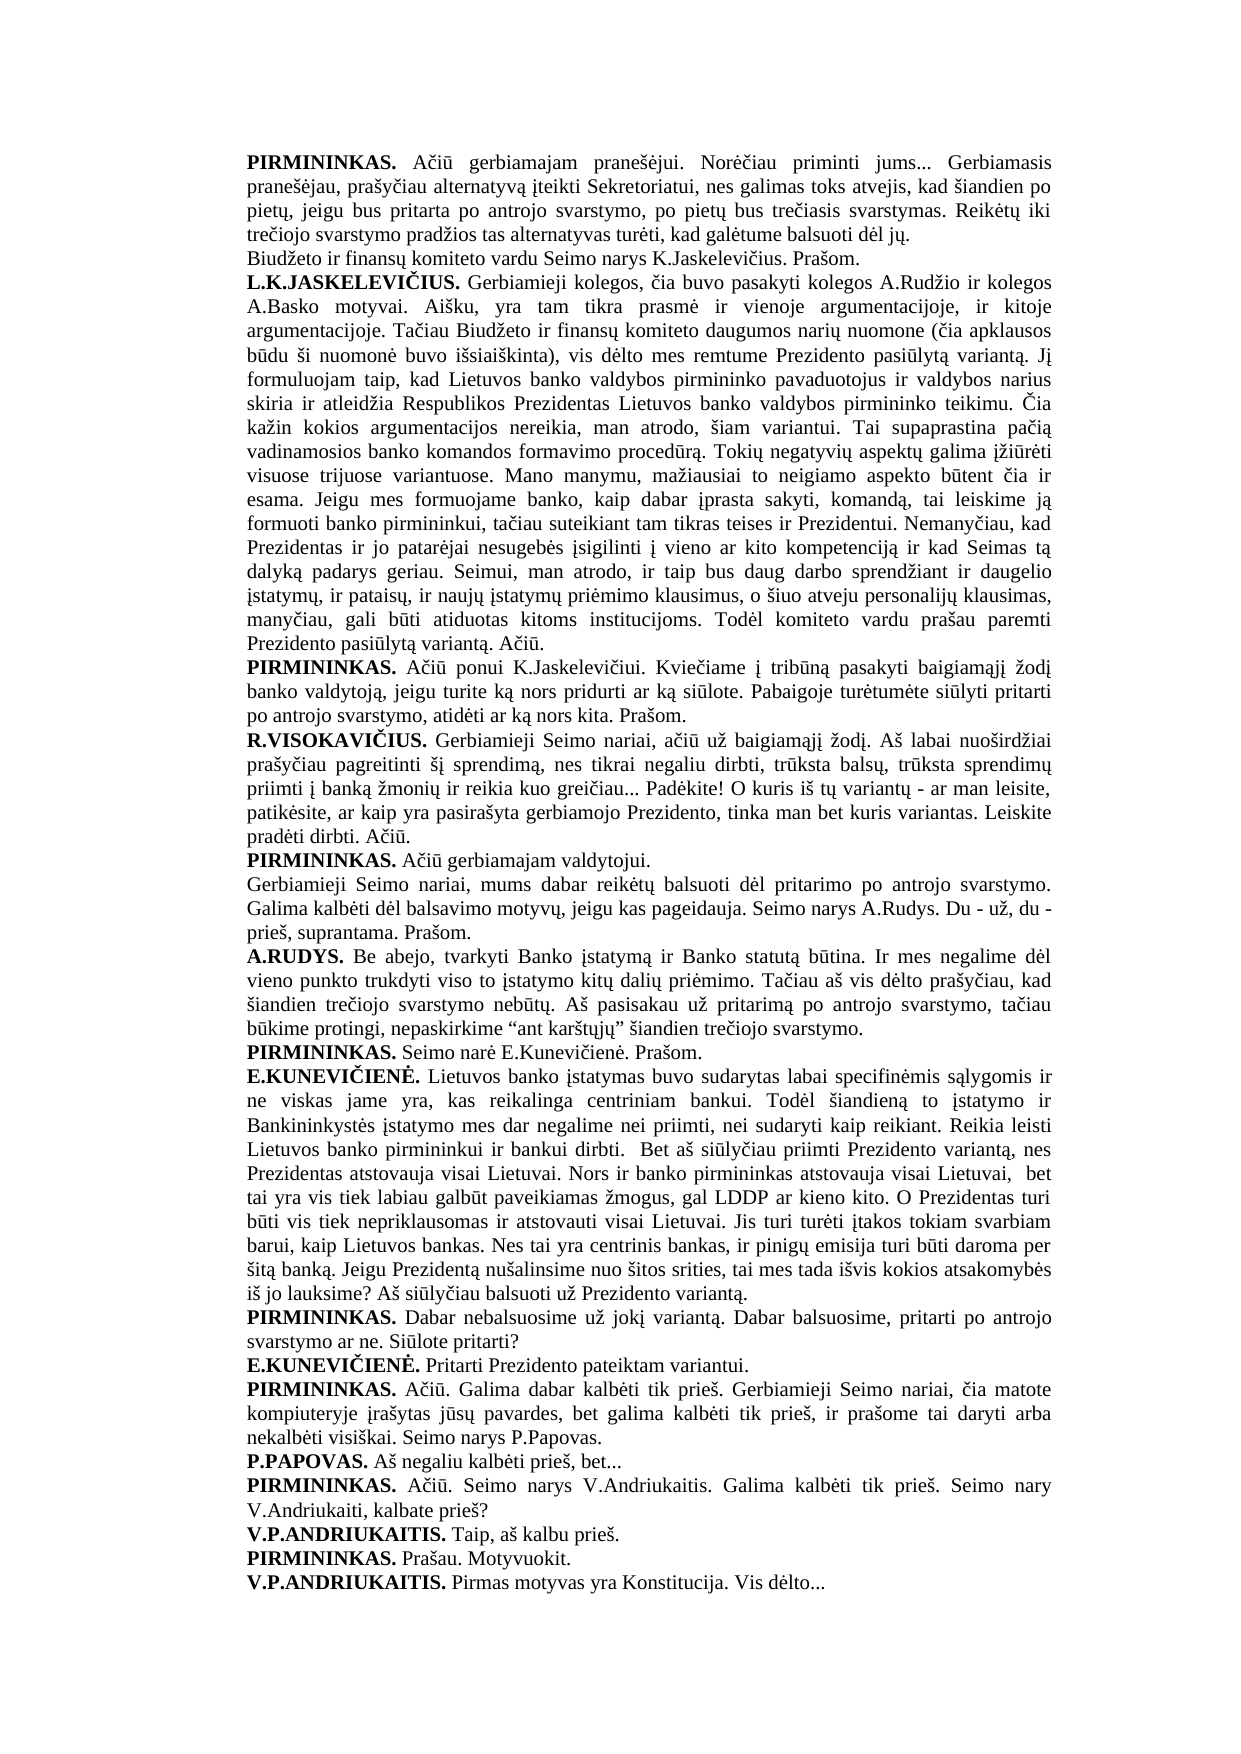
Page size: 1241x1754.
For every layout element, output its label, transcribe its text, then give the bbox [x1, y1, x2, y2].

text P.PAPOVAS. Aš negaliu kalbėti prieš, bet... [247, 1449, 1053, 1473]
text PIRMININKAS. Ačiū. Galima dabar kalbėti tik prieš. Gerbiamieji Seimo nariai, čia matote kompiuteryje įrašytas jūsų pavardes, bet galima kalbėti tik prieš, ir prašome tai daryti arba nekalbėti visiškai. Seimo narys P.Papovas. [247, 1377, 1053, 1449]
text R.VISOKAVIČIUS. Gerbiamieji Seimo nariai, ačiū už baigiamąjį žodį. Aš labai nuoširdžiai prašyčiau pagreitinti šį sprendimą, nes tikrai negaliu dirbti, trūksta balsų, trūksta sprendimų priimti į banką žmonių ir reikia kuo greičiau... Padėkite! O kuris iš tų variantų - ar man leisite, patikėsite, ar kaip yra pasirašyta gerbiamojo Prezidento, tinka man bet kuris variantas. Leiskite pradėti dirbti. Ačiū. [247, 727, 1053, 848]
text PIRMININKAS. Ačiū ponui K.Jaskelevičiui. Kviečiame į tribūną pasakyti baigiamąjį žodį banko valdytoją, jeigu turite ką nors pridurti ar ką siūlote. Pabaigoje turėtumėte siūlyti pritarti po antrojo svarstymo, atidėti ar ką nors kita. Prašom. [247, 655, 1053, 727]
text PIRMININKAS. Ačiū gerbiamajam pranešėjui. Norėčiau priminti jums... Gerbiamasis pranešėjau, prašyčiau alternatyvą įteikti Sekretoriatui, nes galimas toks atvejis, kad šiandien po pietų, jeigu bus pritarta po antrojo svarstymo, po pietų bus trečiasis svarstymas. Reikėtų iki trečiojo svarstymo pradžios tas alternatyvas turėti, kad galėtume balsuoti dėl jų. [247, 150, 1053, 246]
text PIRMININKAS. Prašau. Motyvuokit. [247, 1546, 1053, 1570]
text PIRMININKAS. Dabar nebalsuosime už jokį variantą. Dabar balsuosime, pritarti po antrojo svarstymo ar ne. Siūlote pritarti? [247, 1305, 1053, 1353]
text L.K.JASKELEVIČIUS. Gerbiamieji kolegos, čia buvo pasakyti kolegos A.Rudžio ir kolegos A.Basko motyvai. Aišku, yra tam tikra prasmė ir vienoje argumentacijoje, ir kitoje argumentacijoje. Tačiau Biudžeto ir finansų komiteto daugumos narių nuomone (čia apklausos būdu ši nuomonė buvo išsiaiškinta), vis dėlto mes remtume Prezidento pasiūlytą variantą. Jį formuluojam taip, kad Lietuvos banko valdybos pirmininko pavaduotojus ir valdybos narius skiria ir atleidžia Respublikos Prezidentas Lietuvos banko valdybos pirmininko teikimu. Čia kažin kokios argumentacijos nereikia, man atrodo, šiam variantui. Tai supaprastina pačią vadinamosios banko komandos formavimo procedūrą. Tokių negatyvių aspektų galima įžiūrėti visuose trijuose variantuose. Mano manymu, mažiausiai to neigiamo aspekto būtent čia ir esama. Jeigu mes formuojame banko, kaip dabar įprasta sakyti, komandą, tai leiskime ją formuoti banko pirmininkui, tačiau suteikiant tam tikras teises ir Prezidentui. Nemanyčiau, kad Prezidentas ir jo patarėjai nesugebės įsigilinti į vieno ar kito kompetenciją ir kad Seimas tą dalyką padarys geriau. Seimui, man atrodo, ir taip bus daug darbo sprendžiant ir daugelio įstatymų, ir pataisų, ir naujų įstatymų priėmimo klausimus, o šiuo atveju personalijų klausimas, manyčiau, gali būti atiduotas kitoms institucijoms. Todėl komiteto vardu prašau paremti Prezidento pasiūlytą variantą. Ačiū. [247, 270, 1053, 655]
text E.KUNEVIČIENĖ. Lietuvos banko įstatymas buvo sudarytas labai specifinėmis sąlygomis ir ne viskas jame yra, kas reikalinga centriniam bankui. Todėl šiandieną to įstatymo ir Bankininkystės įstatymo mes dar negalime nei priimti, nei sudaryti kaip reikiant. Reikia leisti Lietuvos banko pirmininkui ir bankui dirbti. Bet aš siūlyčiau priimti Prezidento variantą, nes Prezidentas atstovauja visai Lietuvai. Nors ir banko pirmininkas atstovauja visai Lietuvai, bet tai yra vis tiek labiau galbūt paveikiamas žmogus, gal LDDP ar kieno kito. O Prezidentas turi būti vis tiek nepriklausomas ir atstovauti visai Lietuvai. Jis turi turėti įtakos tokiam svarbiam barui, kaip Lietuvos bankas. Nes tai yra centrinis bankas, ir pinigų emisija turi būti daroma per šitą banką. Jeigu Prezidentą nušalinsime nuo šitos srities, tai mes tada išvis kokios atsakomybės iš jo lauksime? Aš siūlyčiau balsuoti už Prezidento variantą. [247, 1064, 1053, 1305]
text Gerbiamieji Seimo nariai, mums dabar reikėtų balsuoti dėl pritarimo po antrojo svarstymo. Galima kalbėti dėl balsavimo motyvų, jeigu kas pageidauja. Seimo narys A.Rudys. Du - už, du - prieš, suprantama. Prašom. [247, 872, 1053, 944]
text PIRMININKAS. Ačiū. Seimo narys V.Andriukaitis. Galima kalbėti tik prieš. Seimo nary V.Andriukaiti, kalbate prieš? [247, 1473, 1053, 1522]
text V.P.ANDRIUKAITIS. Taip, aš kalbu prieš. [247, 1522, 1053, 1546]
text A.RUDYS. Be abejo, tvarkyti Banko įstatymą ir Banko statutą būtina. Ir mes negalime dėl vieno punkto trukdyti viso to įstatymo kitų dalių priėmimo. Tačiau aš vis dėlto prašyčiau, kad šiandien trečiojo svarstymo nebūtų. Aš pasisakau už pritarimą po antrojo svarstymo, tačiau būkime protingi, nepaskirkime “ant karštųjų” šiandien trečiojo svarstymo. [247, 944, 1053, 1040]
text E.KUNEVIČIENĖ. Pritarti Prezidento pateiktam variantui. [247, 1353, 1053, 1377]
text V.P.ANDRIUKAITIS. Pirmas motyvas yra Konstitucija. Vis dėlto... [247, 1570, 1053, 1594]
text Biudžeto ir finansų komiteto vardu Seimo narys K.Jaskelevičius. Prašom. [247, 246, 1053, 270]
text PIRMININKAS. Ačiū gerbiamajam valdytojui. [247, 848, 1053, 872]
text PIRMININKAS. Seimo narė E.Kunevičienė. Prašom. [247, 1040, 1053, 1064]
